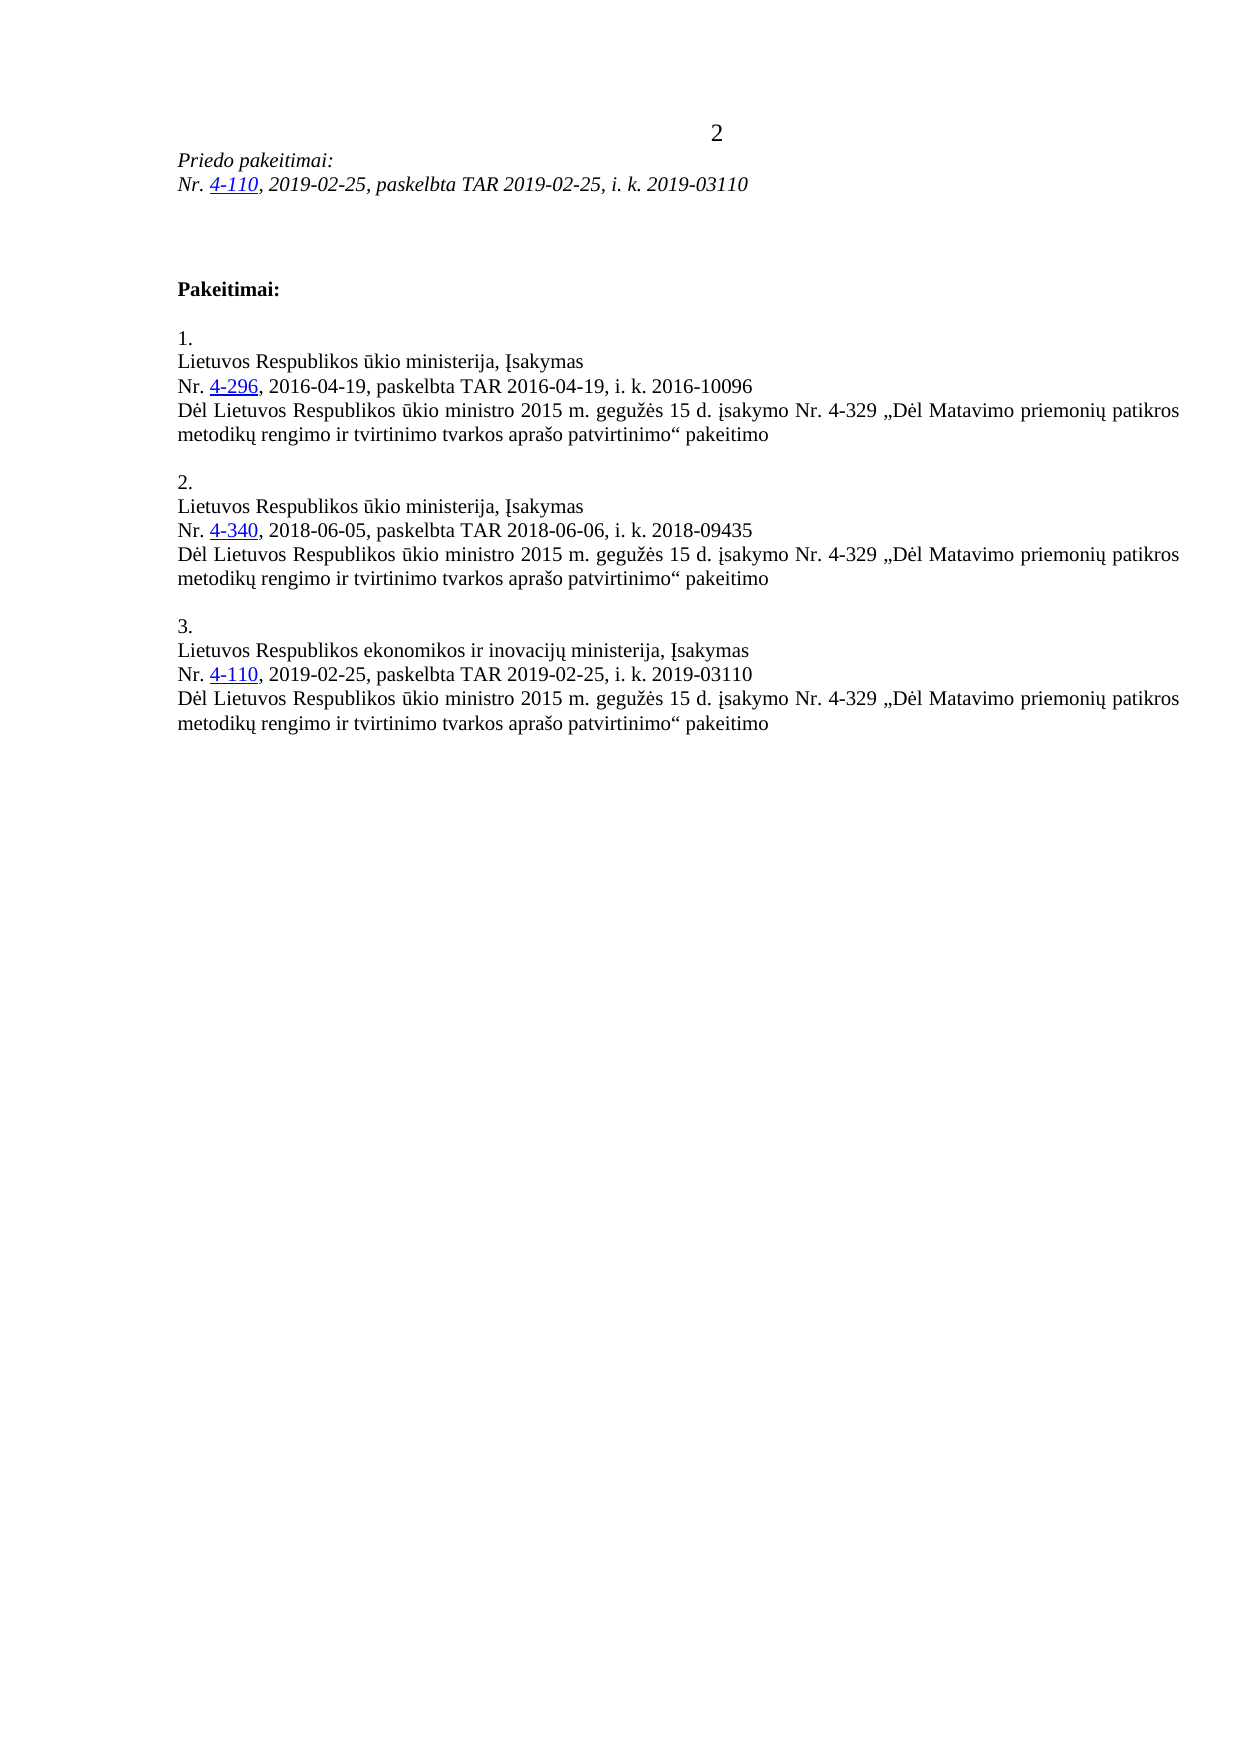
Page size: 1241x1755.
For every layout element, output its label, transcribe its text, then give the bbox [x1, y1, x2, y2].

text Nr. 4-340, 2018-06-05, paskelbta TAR 2018-06-06, i. k. 2018-09435 [177, 518, 1181, 542]
text Nr. 4-110, 2019-02-25, paskelbta TAR 2019-02-25, i. k. 2019-03110 [177, 172, 1181, 196]
text Dėl Lietuvos Respublikos ūkio ministro 2015 m. gegužės 15 d. įsakymo Nr. 4-329 „Dėl Matavimo priemonių patikros metodikų rengimo ir tvirtinimo tvarkos aprašo patvirtinimo“ pakeitimo [177, 686, 1181, 734]
text Dėl Lietuvos Respublikos ūkio ministro 2015 m. gegužės 15 d. įsakymo Nr. 4-329 „Dėl Matavimo priemonių patikros metodikų rengimo ir tvirtinimo tvarkos aprašo patvirtinimo“ pakeitimo [177, 398, 1181, 446]
text Nr. 4-296, 2016-04-19, paskelbta TAR 2016-04-19, i. k. 2016-10096 [177, 373, 1181, 398]
text Priedo pakeitimai: [177, 148, 1181, 172]
text Lietuvos Respublikos ekonomikos ir inovacijų ministerija, Įsakymas [177, 638, 1181, 662]
text Nr. 4-110, 2019-02-25, paskelbta TAR 2019-02-25, i. k. 2019-03110 [177, 662, 1181, 686]
text Pakeitimai: [177, 277, 1181, 301]
text 3. [177, 614, 1181, 638]
text 1. [177, 325, 1181, 349]
text Lietuvos Respublikos ūkio ministerija, Įsakymas [177, 349, 1181, 373]
text Lietuvos Respublikos ūkio ministerija, Įsakymas [177, 494, 1181, 518]
text 2. [177, 470, 1181, 494]
text Dėl Lietuvos Respublikos ūkio ministro 2015 m. gegužės 15 d. įsakymo Nr. 4-329 „Dėl Matavimo priemonių patikros metodikų rengimo ir tvirtinimo tvarkos aprašo patvirtinimo“ pakeitimo [177, 542, 1181, 590]
